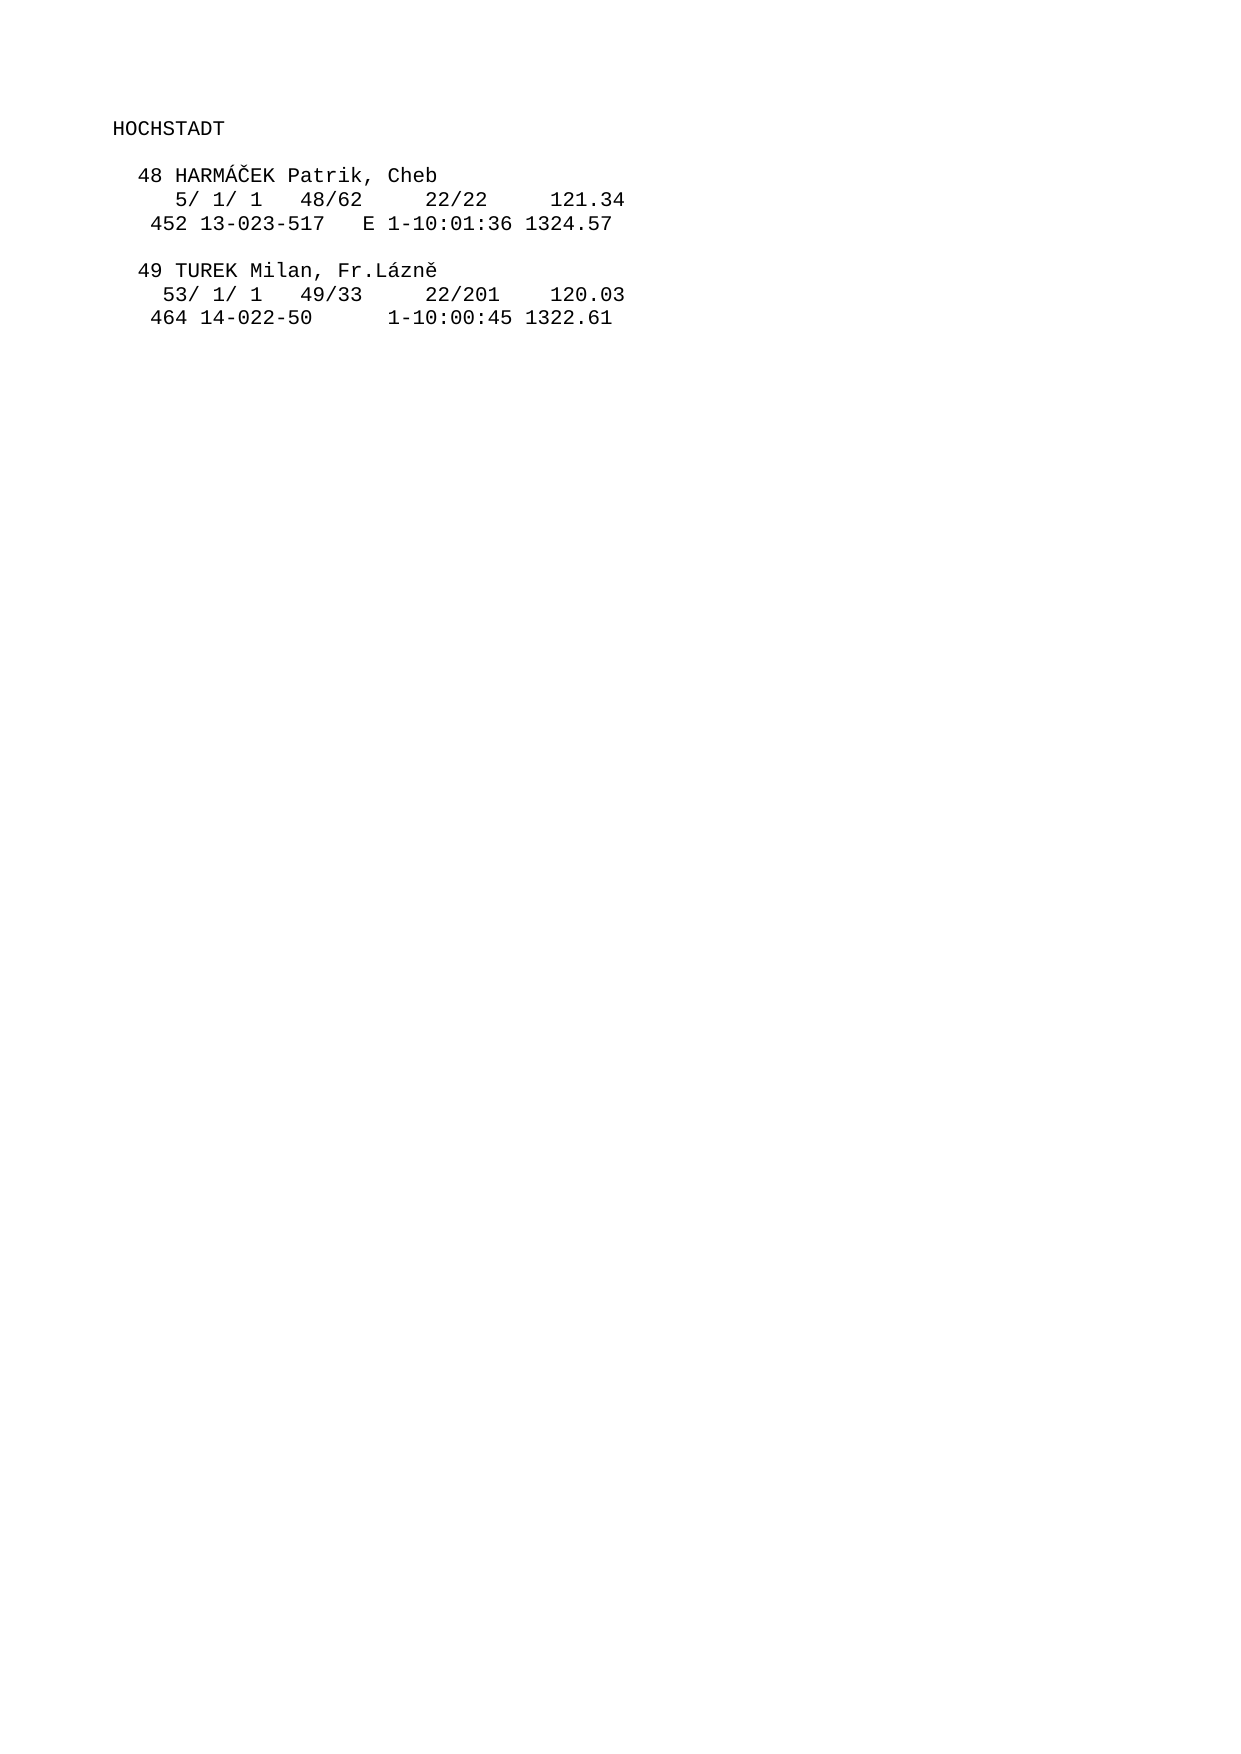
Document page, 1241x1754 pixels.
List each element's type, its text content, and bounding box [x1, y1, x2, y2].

text 452 13-023-517 E 1-10:01:36 1324.57 [100, 213, 1163, 236]
text 53/ 1/ 1 49/33 22/201 120.03 [100, 284, 1163, 307]
text 5/ 1/ 1 48/62 22/22 121.34 [100, 189, 1163, 213]
text 49 TUREK Milan, Fr.Lázně [100, 260, 1163, 284]
text 464 14-022-50 1-10:00:45 1322.61 [100, 307, 1163, 331]
text HOCHSTADT [100, 118, 1163, 142]
text 48 HARMÁČEK Patrik, Cheb [100, 165, 1163, 189]
